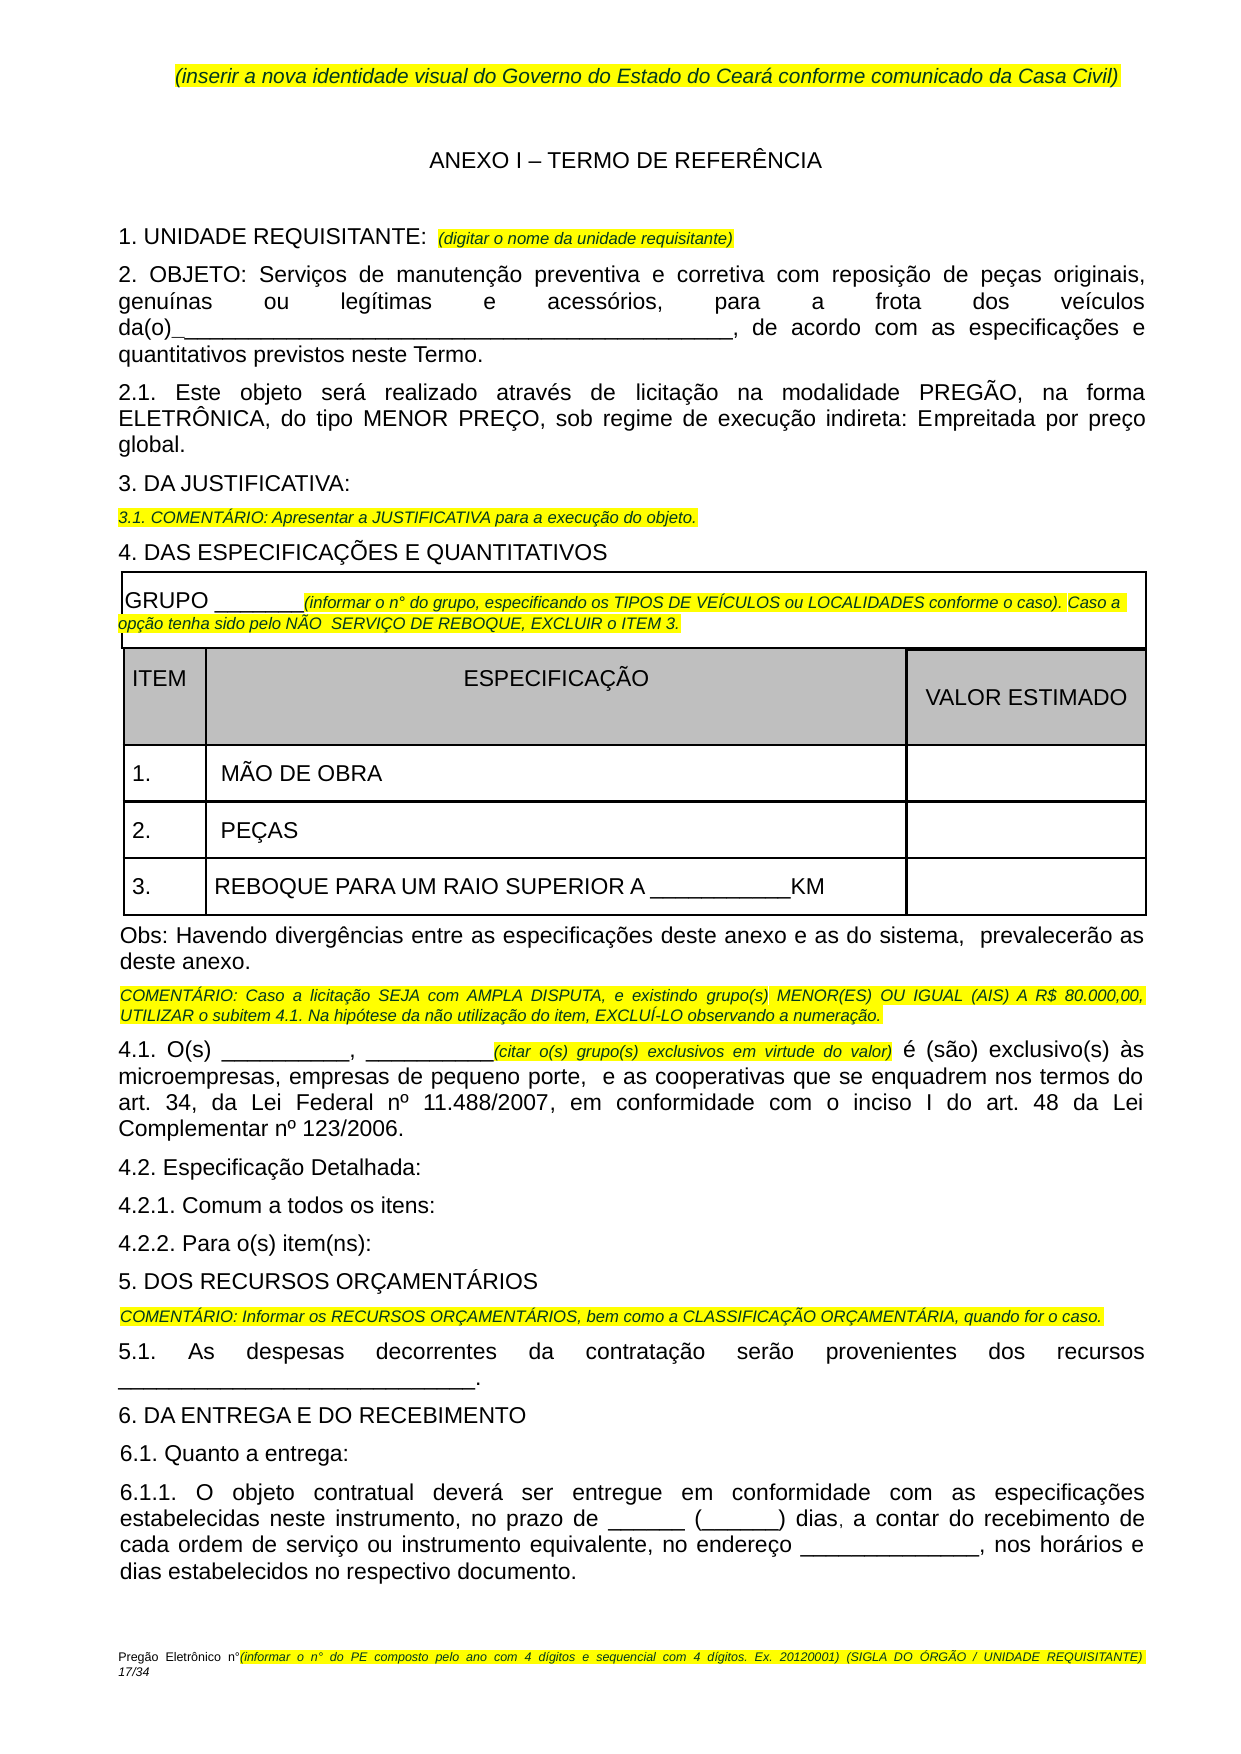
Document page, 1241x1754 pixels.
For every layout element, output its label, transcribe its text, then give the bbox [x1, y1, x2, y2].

text ANEXO I – TERMO DE REFERÊNCIA [118, 147, 1146, 173]
table_cell 3. [125, 859, 205, 913]
text COMENTÁRIO: Caso a licitação SEJA com AMPLA DISPUTA, e existindo grupo(s) MENOR(ES) OU IGUAL (AIS) A R$ 80.000,00, UTILIZAR o subitem 4.1. Na hipótese da não utilização do item, EXCLUÍ-LO observando a numeração. [120, 986, 1146, 1024]
text 4.2.2. Para o(s) item(ns): [118, 1230, 1146, 1256]
text 2. OBJETO: Serviços de manutenção preventiva e corretiva com reposição de peças originais, genuínas ou legítimas e acessórios, para a frota dos veículos da(o)____________________________________________, de acordo com as especificações e quantitativos previstos neste Termo. [118, 261, 1146, 367]
table_header ESPECIFICAÇÃO [207, 649, 905, 744]
table_cell REBOQUE PARA UM RAIO SUPERIOR A ___________KM [207, 859, 905, 913]
table_cell 1. [125, 746, 205, 800]
table_cell MÃO DE OBRA [207, 746, 905, 800]
table_cell [908, 746, 1145, 800]
text 6.1.1. O objeto contratual deverá ser entregue em conformidade com as especificações estabelecidas neste instrumento, no prazo de ______ (______) dias, a contar do recebimento de cada ordem de serviço ou instrumento equivalente, no endereço ______________, nos horários e dias estabelecidos no respectivo documento. [119, 1479, 1146, 1584]
table_cell [908, 803, 1145, 857]
table_cell PEÇAS [207, 803, 905, 857]
table_header ITEM [125, 649, 205, 744]
table_header VALOR ESTIMADO [908, 651, 1145, 744]
text 3. DA JUSTIFICATIVA: [118, 470, 1146, 496]
text 5.1. As despesas decorrentes da contratação serão provenientes dos recursos ____________________________. [118, 1338, 1146, 1390]
table_header GRUPO _______(informar o n° do grupo, especificando os TIPOS DE VEÍCULOS ou LOCALIDADES conforme o caso). Caso a opção tenha sido pelo NÃO SERVIÇO DE REBOQUE, EXCLUIR o ITEM 3. [123, 573, 1145, 647]
text 3.1. COMENTÁRIO: Apresentar a JUSTIFICATIVA para a execução do objeto. [118, 508, 1146, 527]
text 4.2.1. Comum a todos os itens: [118, 1192, 1146, 1218]
text 6. DA ENTREGA E DO RECEBIMENTO [118, 1402, 1146, 1428]
text 4.1. O(s) __________, __________(citar o(s) grupo(s) exclusivos em virtude do valor) é (são) exclusivo(s) às microempresas, empresas de pequeno porte, e as cooperativas que se enquadrem nos termos do art. 34, da Lei Federal nº 11.488/2007, em conformidade com o inciso I do art. 48 da Lei Complementar nº 123/2006. [118, 1036, 1144, 1142]
table_cell [908, 859, 1145, 913]
text 2.1. Este objeto será realizado através de licitação na modalidade PREGÃO, na forma ELETRÔNICA, do tipo MENOR PREÇO, sob regime de execução indireta: Empreitada por preço global. [118, 379, 1146, 458]
text COMENTÁRIO: Informar os RECURSOS ORÇAMENTÁRIOS, bem como a CLASSIFICAÇÃO ORÇAMENTÁRIA, quando for o caso. [120, 1307, 1146, 1326]
text 1. UNIDADE REQUISITANTE: (digitar o nome da unidade requisitante) [118, 223, 1146, 249]
text Obs: Havendo divergências entre as especificações deste anexo e as do sistema, prevalecerão as deste anexo. [119, 922, 1146, 974]
table_cell 2. [125, 803, 205, 857]
text 6.1. Quanto a entrega: [119, 1440, 1146, 1467]
text 4. DAS ESPECIFICAÇÕES E QUANTITATIVOS [118, 539, 1146, 565]
text 4.2. Especificação Detalhada: [118, 1154, 1146, 1180]
text 5. DOS RECURSOS ORÇAMENTÁRIOS [118, 1268, 1146, 1295]
